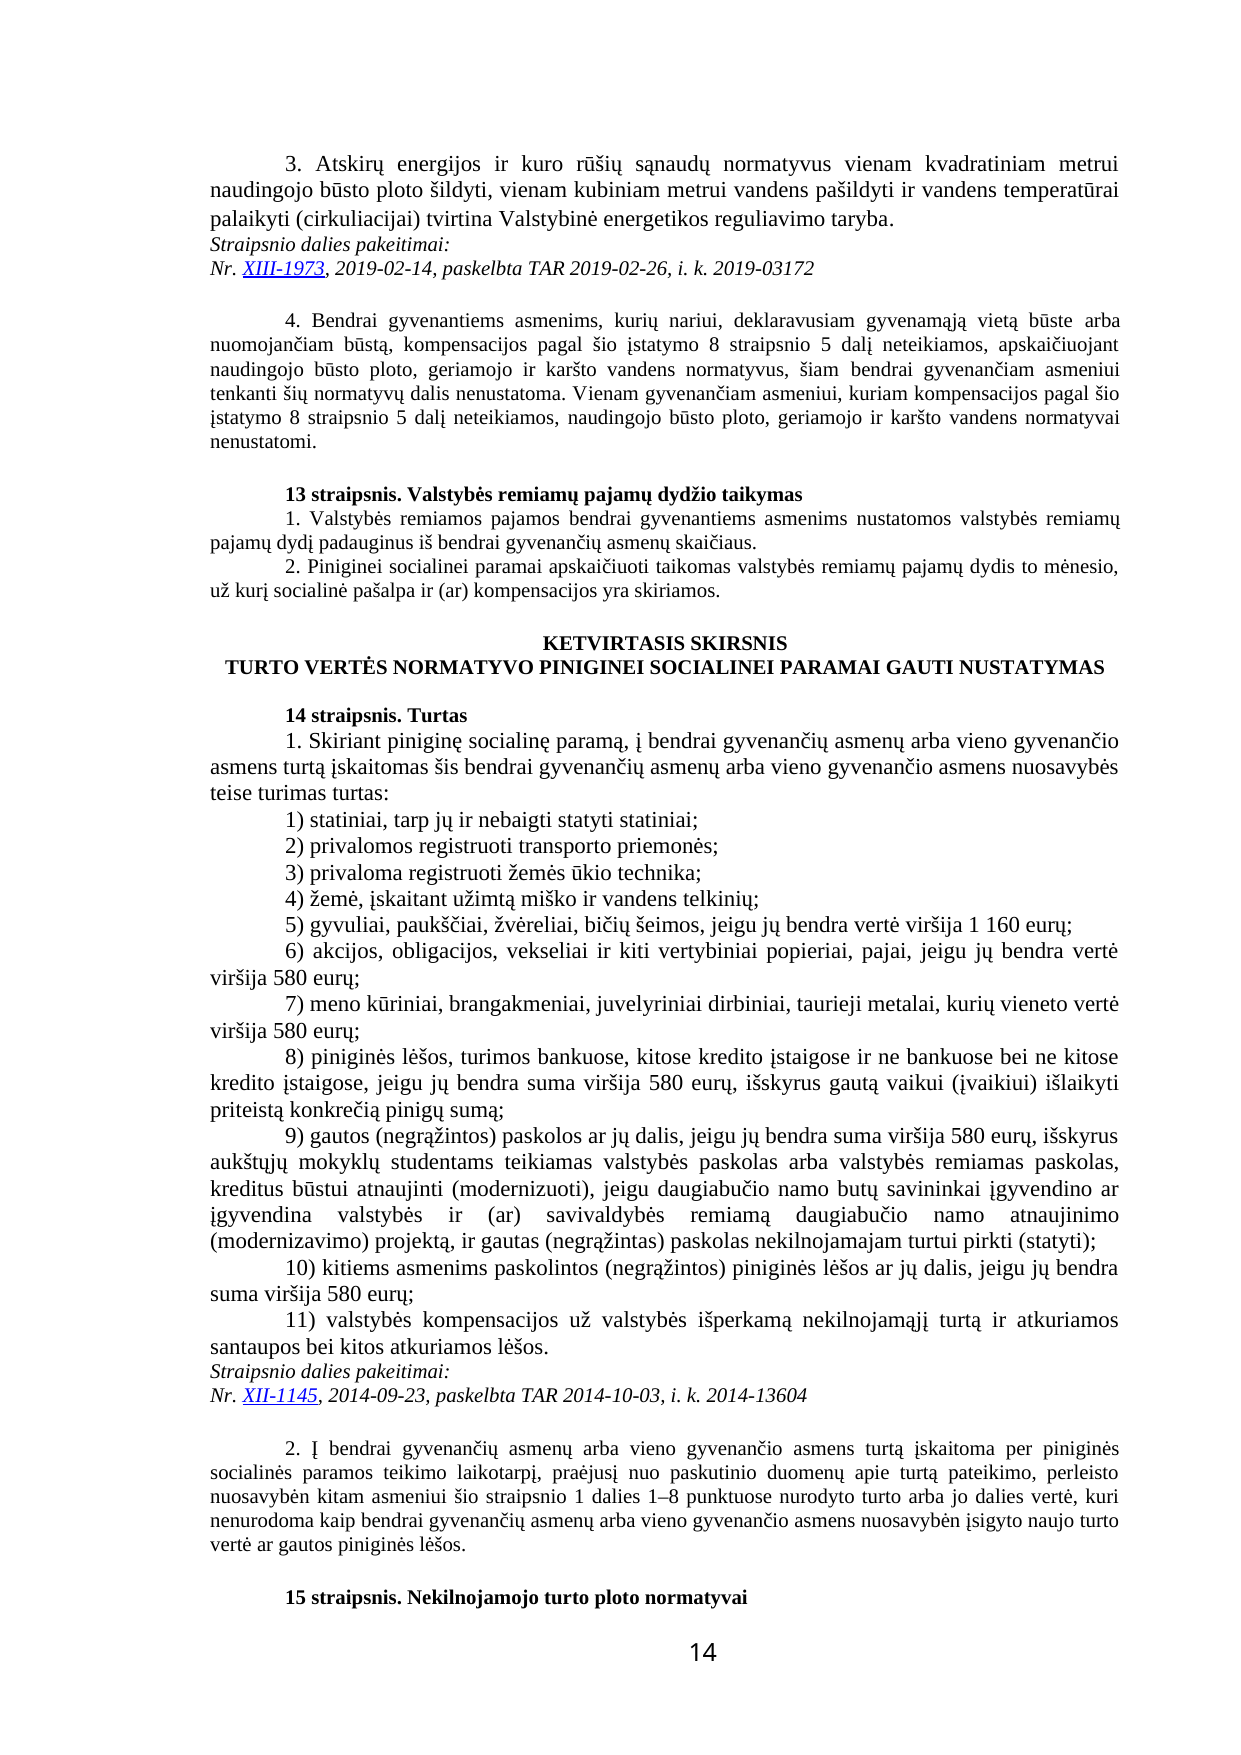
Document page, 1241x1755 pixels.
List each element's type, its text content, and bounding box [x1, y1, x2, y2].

text Nr. XII-1145, 2014-09-23, paskelbta TAR 2014-10-03, i. k. 2014-13604 [210, 1383, 1120, 1407]
text 9) gautos (negrąžintos) paskolos ar jų dalis, jeigu jų bendra suma viršija 580 eurų, išskyrus aukštųjų mokyklų studentams teikiamas valstybės paskolas arba valstybės remiamas paskolas, kreditus būstui atnaujinti (modernizuoti), jeigu daugiabučio namo butų savininkai įgyvendino ar įgyvendina valstybės ir (ar) savivaldybės remiamą daugiabučio namo atnaujinimo (modernizavimo) projektą, ir gautas (negrąžintas) paskolas nekilnojamajam turtui pirkti (statyti); [210, 1122, 1120, 1254]
text 1. Valstybės remiamos pajamos bendrai gyvenantiems asmenims nustatomos valstybės remiamų pajamų dydį padauginus iš bendrai gyvenančių asmenų skaičiaus. [210, 506, 1120, 554]
text 8) piniginės lėšos, turimos bankuose, kitose kredito įstaigose ir ne bankuose bei ne kitose kredito įstaigose, jeigu jų bendra suma viršija 580 eurų, išskyrus gautą vaikui (įvaikiui) išlaikyti priteistą konkrečią pinigų sumą; [210, 1043, 1120, 1122]
text 4. Bendrai gyvenantiems asmenims, kurių nariui, deklaravusiam gyvenamąją vietą būste arba nuomojančiam būstą, kompensacijos pagal šio įstatymo 8 straipsnio 5 dalį neteikiamos, apskaičiuojant naudingojo būsto ploto, geriamojo ir karšto vandens normatyvus, šiam bendrai gyvenančiam asmeniui tenkanti šių normatyvų dalis nenustatoma. Vienam gyvenančiam asmeniui, kuriam kompensacijos pagal šio įstatymo 8 straipsnio 5 dalį neteikiamos, naudingojo būsto ploto, geriamojo ir karšto vandens normatyvai nenustatomi. [210, 308, 1120, 453]
text Nr. XIII-1973, 2019-02-14, paskelbta TAR 2019-02-26, i. k. 2019-03172 [210, 256, 1120, 279]
text 2) privalomos registruoti transporto priemonės; [210, 832, 1120, 858]
text 5) gyvuliai, paukščiai, žvėreliai, bičių šeimos, jeigu jų bendra vertė viršija 1 160 eurų; [210, 911, 1120, 938]
text 14 straipsnis. Turtas [210, 703, 1120, 727]
text 10) kitiems asmenims paskolintos (negrąžintos) piniginės lėšos ar jų dalis, jeigu jų bendra suma viršija 580 eurų; [210, 1254, 1120, 1307]
text 1. Skiriant piniginę socialinę paramą, į bendrai gyvenančių asmenų arba vieno gyvenančio asmens turtą įskaitomas šis bendrai gyvenančių asmenų arba vieno gyvenančio asmens nuosavybės teise turimas turtas: [210, 727, 1120, 806]
text 15 straipsnis. Nekilnojamojo turto ploto normatyvai [210, 1585, 1120, 1609]
text Straipsnio dalies pakeitimai: [210, 1359, 1120, 1383]
text KETVIRTASIS SKIRSNIS [210, 631, 1120, 654]
text 11) valstybės kompensacijos už valstybės išperkamą nekilnojamąjį turtą ir atkuriamos santaupos bei kitos atkuriamos lėšos. [210, 1307, 1120, 1359]
text 4) žemė, įskaitant užimtą miško ir vandens telkinių; [210, 885, 1120, 911]
text 6) akcijos, obligacijos, vekseliai ir kiti vertybiniai popieriai, pajai, jeigu jų bendra vertė viršija 580 eurų; [210, 938, 1120, 990]
text 13 straipsnis. Valstybės remiamų pajamų dydžio taikymas [210, 481, 1120, 506]
text 1) statiniai, tarp jų ir nebaigti statyti statiniai; [210, 806, 1120, 832]
text TURTO VERTĖS NORMATYVO PINIGINEI SOCIALINEI PARAMAI GAUTI NUSTATYMAS [210, 654, 1120, 679]
text 2. Į bendrai gyvenančių asmenų arba vieno gyvenančio asmens turtą įskaitoma per piniginės socialinės paramos teikimo laikotarpį, praėjusį nuo paskutinio duomenų apie turtą pateikimo, perleisto nuosavybėn kitam asmeniui šio straipsnio 1 dalies 1–8 punktuose nurodyto turto arba jo dalies vertė, kuri nenurodoma kaip bendrai gyvenančių asmenų arba vieno gyvenančio asmens nuosavybėn įsigyto naujo turto vertė ar gautos piniginės lėšos. [210, 1436, 1120, 1556]
text Straipsnio dalies pakeitimai: [210, 231, 1120, 256]
text 2. Piniginei socialinei paramai apskaičiuoti taikomas valstybės remiamų pajamų dydis to mėnesio, už kurį socialinė pašalpa ir (ar) kompensacijos yra skiriamos. [210, 554, 1120, 602]
text 3) privaloma registruoti žemės ūkio technika; [210, 858, 1120, 885]
text 3. Atskirų energijos ir kuro rūšių sąnaudų normatyvus vienam kvadratiniam metrui naudingojo būsto ploto šildyti, vienam kubiniam metrui vandens pašildyti ir vandens temperatūrai palaikyti (cirkuliacijai) tvirtina Valstybinė energetikos reguliavimo taryba. [210, 150, 1120, 231]
text 7) meno kūriniai, brangakmeniai, juvelyriniai dirbiniai, taurieji metalai, kurių vieneto vertė viršija 580 eurų; [210, 990, 1120, 1043]
